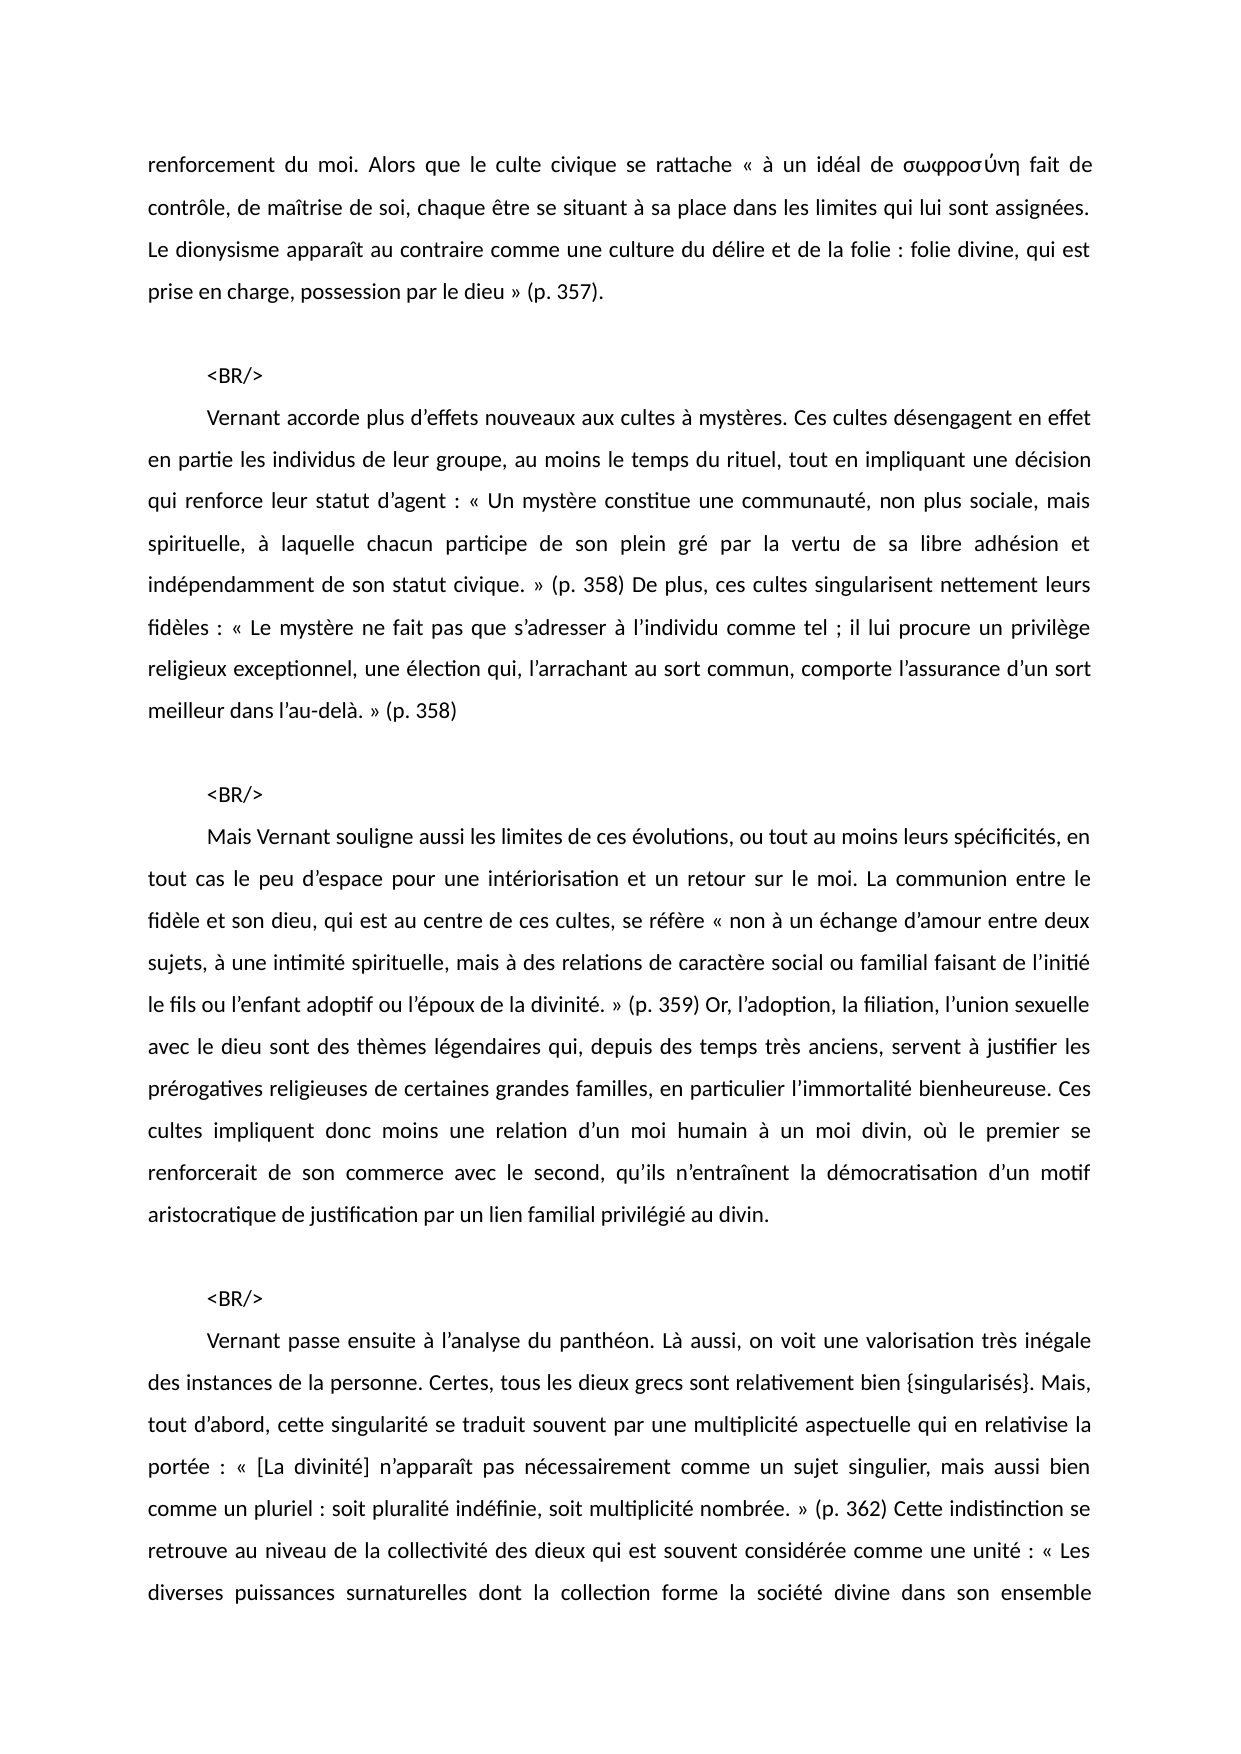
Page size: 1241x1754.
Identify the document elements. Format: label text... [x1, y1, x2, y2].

text Mais Vernant souligne aussi les limites de ces évolutions, ou tout au moins leurs spécificités, en tout cas le peu d’espace pour une intériorisation et un retour sur le moi. La communion entre le fidèle et son dieu, qui est au centre de ces cultes, se réfère « non à un échange d’amour entre deux sujets, à une intimité spirituelle, mais à des relations de caractère social ou familial faisant de l’initié le fils ou l’enfant adoptif ou l’époux de la divinité. » (p. 359) Or, l’adoption, la filiation, l’union sexuelle avec le dieu sont des thèmes légendaires qui, depuis des temps très anciens, servent à justifier les prérogatives religieuses de certaines grandes familles, en particulier l’immortalité bienheureuse. Ces cultes impliquent donc moins une relation d’un moi humain à un moi divin, où le premier se renforcerait de son commerce avec le second, qu’ils n’entraînent la démocratisation d’un motif aristocratique de justification par un lien familial privilégié au divin. [148, 822, 1093, 1228]
text renforcement du moi. Alors que le culte civique se rattache « à un idéal de σωφροσύνη fait de contrôle, de maîtrise de soi, chaque être se situant à sa place dans les limites qui lui sont assignées. Le dionysisme apparaît au contraire comme une culture du délire et de la folie : folie divine, qui est prise en charge, possession par le dieu » (p. 357). [148, 148, 1093, 305]
text Vernant accorde plus d’effets nouveaux aux cultes à mystères. Ces cultes désengagent en effet en partie les individus de leur groupe, au moins le temps du rituel, tout en impliquant une décision qui renforce leur statut d’agent : « Un mystère constitue une communauté, non plus sociale, mais spirituelle, à laquelle chacun participe de son plein gré par la vertu de sa libre adhésion et indépendamment de son statut civique. » (p. 358) De plus, ces cultes singularisent nettement leurs fidèles : « Le mystère ne fait pas que s’adresser à l’individu comme tel ; il lui procure un privilège religieux exceptionnel, une élection qui, l’arrachant au sort commun, comporte l’assurance d’un sort meilleur dans l’au-delà. » (p. 358) [148, 403, 1093, 724]
text <BR/> [148, 361, 1093, 389]
text <BR/> [148, 781, 1093, 808]
text <BR/> [148, 1284, 1093, 1312]
text Vernant passe ensuite à l’analyse du panthéon. Là aussi, on voit une valorisation très inégale des instances de la personne. Certes, tous les dieux grecs sont relativement bien {singularisés}. Mais, tout d’abord, cette singularité se traduit souvent par une multiplicité aspectuelle qui en relativise la portée : « [La divinité] n’apparaît pas nécessairement comme un sujet singulier, mais aussi bien comme un pluriel : soit pluralité indéfinie, soit multiplicité nombrée. » (p. 362) Cette indistinction se retrouve au niveau de la collectivité des dieux qui est souvent considérée comme une unité : « Les diverses puissances surnaturelles dont la collection forme la société divine dans son ensemble [148, 1326, 1093, 1606]
